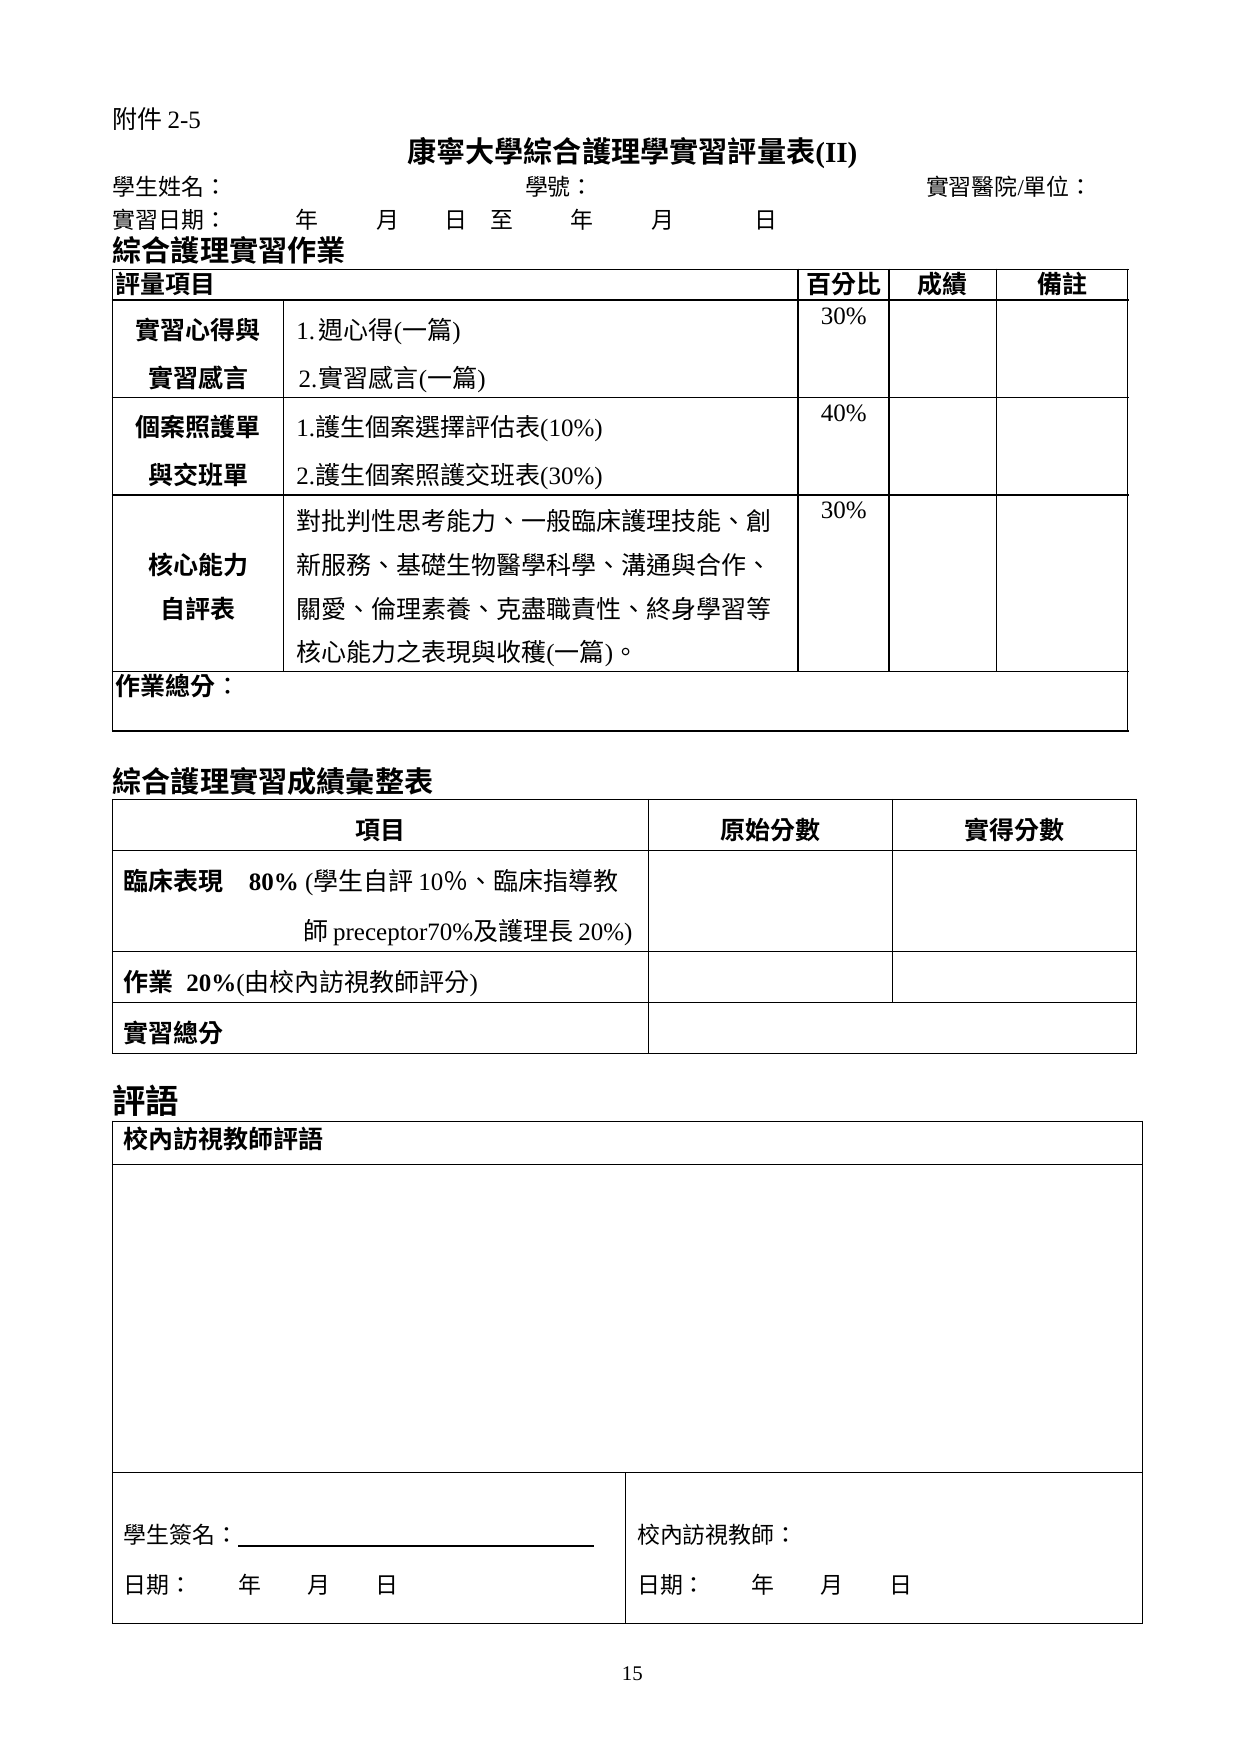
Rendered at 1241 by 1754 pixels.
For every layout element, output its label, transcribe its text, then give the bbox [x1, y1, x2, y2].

table_cell 40% [799, 398, 888, 494]
table_cell 實習心得與 實習感言 [113, 301, 283, 397]
table_cell 1.護生個案選擇評估表(10%) 2.護生個案照護交班表(30%) [284, 398, 797, 494]
table_header 成績 [890, 270, 996, 299]
table_cell 學生簽名： 日期： 年 月 日 [113, 1473, 625, 1623]
table_cell [890, 301, 996, 397]
table_cell 核心能力 自評表 [113, 496, 283, 671]
table_cell 作業總分： [113, 672, 1127, 730]
table_cell 個案照護單 與交班單 [113, 398, 283, 494]
table_cell 作業 20%(由校內訪視教師評分) [113, 952, 648, 1002]
table_cell 30% [799, 496, 888, 671]
table_cell [649, 1003, 1136, 1053]
text 評語 [112, 1087, 1152, 1121]
table_header 備註 [997, 270, 1127, 299]
table_cell [649, 851, 892, 951]
table_cell 對批判性思考能力、一般臨床護理技能、創新服務、基礎生物醫學科學、溝通與合作、關愛、倫理素養、克盡職責性、終身學習等核心能力之表現與收穫(一篇)。 [284, 496, 797, 671]
table_cell 實習總分 [113, 1003, 648, 1053]
table_cell [890, 398, 996, 494]
table_cell [649, 952, 892, 1002]
table_cell [997, 398, 1127, 494]
table_cell [893, 952, 1136, 1002]
table_cell [997, 301, 1127, 397]
text 學生姓名： 學號： 實習醫院/單位： [112, 169, 1152, 202]
table_header 百分比 [799, 270, 888, 299]
table_cell [997, 496, 1127, 671]
text 綜合護理實習成績彙整表 [112, 765, 1152, 799]
table_cell 校內訪視教師： 日期： 年 月 日 [626, 1473, 1142, 1623]
table_cell [890, 496, 996, 671]
text 實習日期： 年 月 日 至 年 月 日 [112, 202, 1152, 235]
table_header 項目 [113, 800, 648, 850]
table_cell [893, 851, 1136, 951]
table_cell [113, 1165, 1142, 1472]
table_header 實得分數 [893, 800, 1136, 850]
text 綜合護理實習作業 [112, 235, 1152, 268]
text 康寧大學綜合護理學實習評量表(II) [112, 135, 1152, 169]
table_cell 30% [799, 301, 888, 397]
table_header 評量項目 [113, 270, 797, 299]
table_header 原始分數 [649, 800, 892, 850]
table_cell 臨床表現 80% (學生自評10％、臨床指導教師preceptor70%及護理長20%) [113, 851, 648, 951]
table_header 校內訪視教師評語 [113, 1122, 1142, 1164]
text 附件2-5 [112, 99, 1152, 135]
table_cell 週心得(一篇) 實習感言(一篇) [284, 301, 797, 397]
